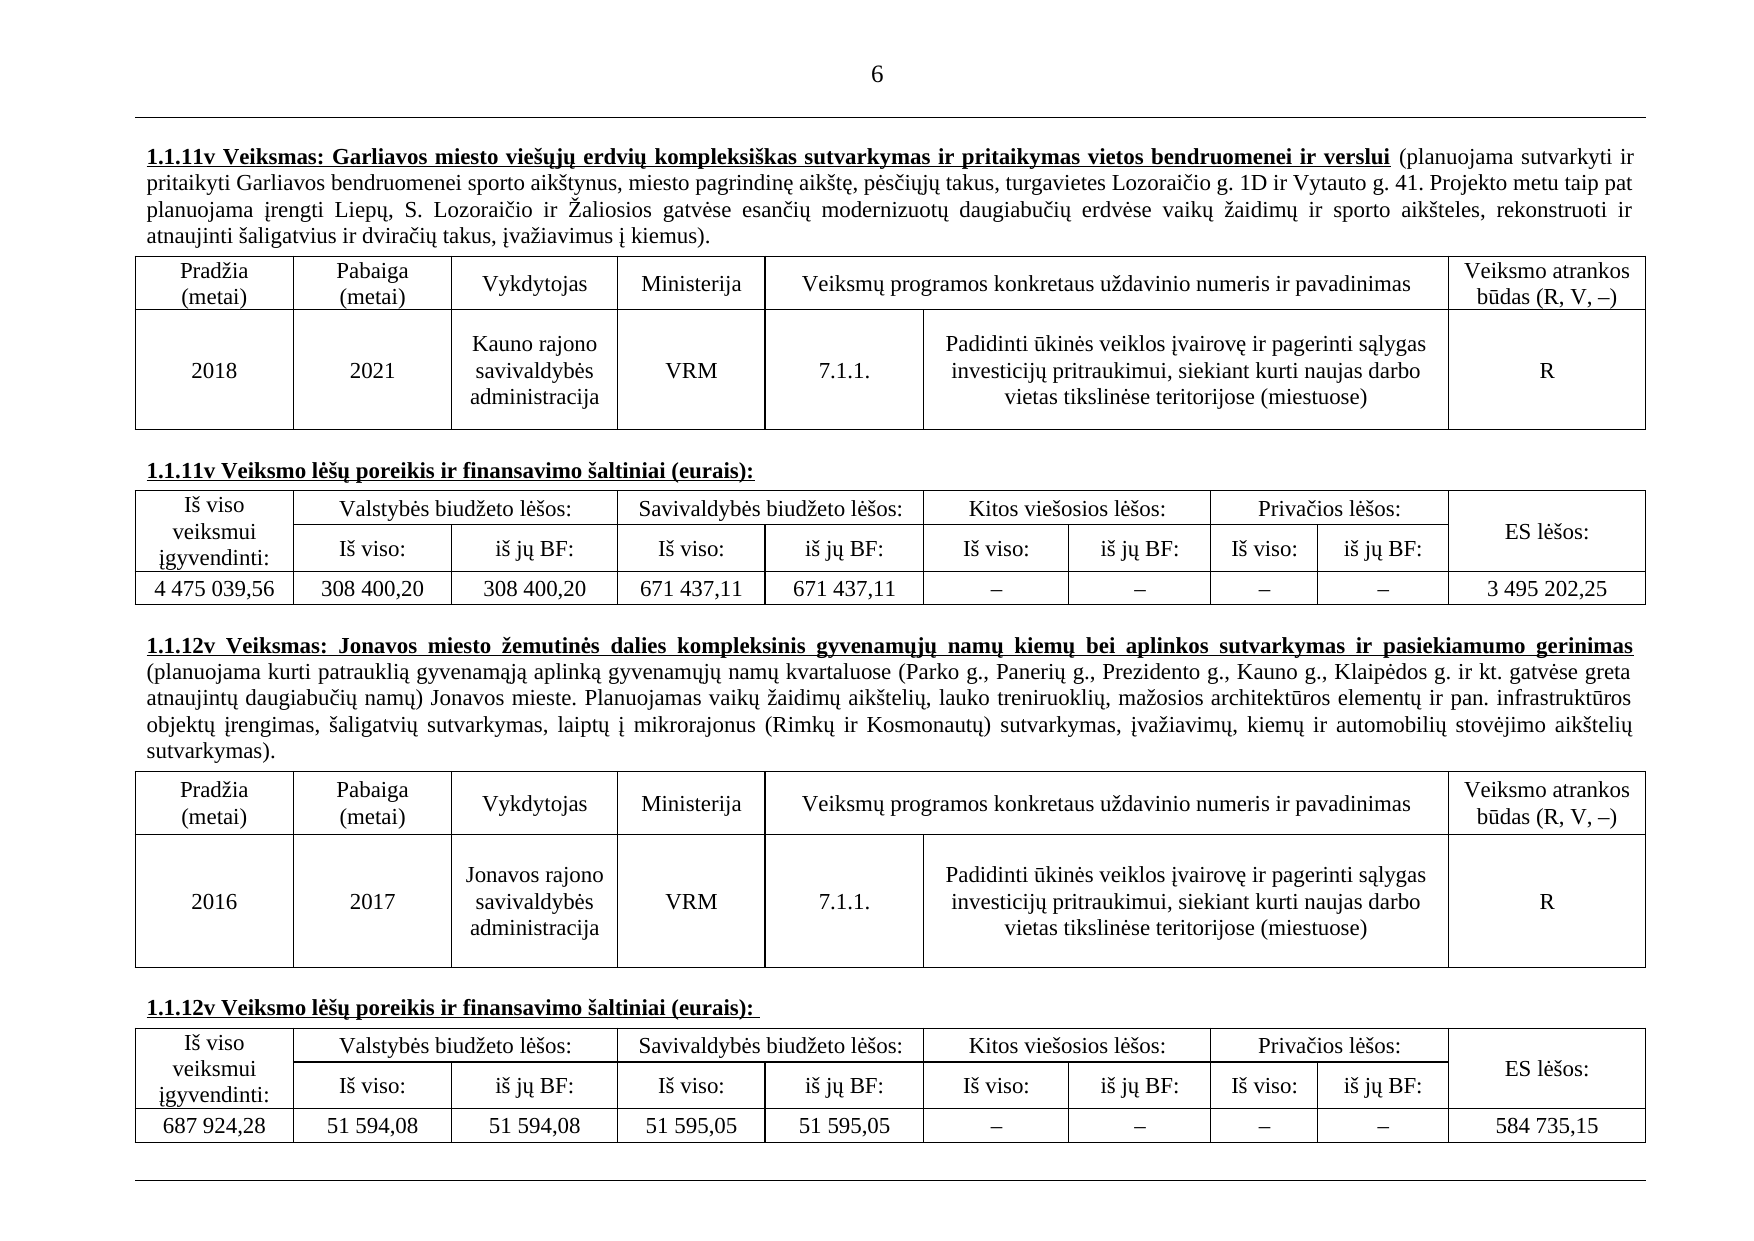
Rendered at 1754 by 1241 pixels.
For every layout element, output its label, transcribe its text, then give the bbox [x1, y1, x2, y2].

table_cell 671 437,11 [618, 572, 764, 604]
table_cell [128, 429, 135, 490]
table_cell 1.1.11v Veiksmo lėšų poreikis ir finansavimo šaltiniai (eurais): [135, 430, 1646, 490]
table_cell [128, 967, 135, 1028]
table_cell [1646, 256, 1652, 309]
table_cell [1652, 967, 1680, 1028]
table_cell Veiksmo atrankos būdas (R, V, –) [1449, 257, 1645, 309]
table_cell iš jų BF: [766, 1063, 923, 1108]
table_cell 1.1.12v Veiksmas: Jonavos miesto žemutinės dalies kompleksinis gyvenamųjų namų kiemų bei aplinkos sutvarkymas ir pasiekiamumo gerinimas (planuojama kurti patrauklią gyvenamąją aplinką gyvenamųjų namų kvartaluose (Parko g., Panerių g., Prezidento g., Kauno g., Klaipėdos g. ir kt. gatvėse greta atnaujintų daugiabučių namų) Jonavos mieste. Planuojamas vaikų žaidimų aikštelių, lauko treniruoklių, mažosios architektūros elementų ir pan. infrastruktūros objektų įrengimas, šaligatvių sutvarkymas, laiptų į mikrorajonus (Rimkų ir Kosmonautų) sutvarkymas, įvažiavimų, kiemų ir automobilių stovėjimo aikštelių sutvarkymas). [135, 605, 1646, 771]
table_cell Iš viso: [924, 525, 1068, 571]
table_cell Pradžia (metai) [136, 257, 293, 309]
table_cell Savivaldybės biudžeto lėšos: [618, 1029, 923, 1061]
table_cell [128, 256, 135, 309]
table_cell ES lėšos: [1449, 491, 1645, 571]
table_cell [1646, 524, 1652, 571]
table_cell [1652, 771, 1680, 834]
table_cell – [1211, 572, 1317, 604]
table_cell [1646, 1108, 1652, 1142]
table_cell 1.1.12v Veiksmo lėšų poreikis ir finansavimo šaltiniai (eurais): [135, 968, 1646, 1028]
table_cell [1646, 309, 1652, 429]
table_cell 51 594,08 [452, 1109, 617, 1142]
table_cell iš jų BF: [452, 525, 617, 571]
table_cell VRM [618, 310, 764, 429]
table_cell ES lėšos: [1449, 1029, 1645, 1108]
table_cell [128, 1142, 135, 1180]
table_cell [128, 1028, 135, 1061]
table_cell Pabaiga (metai) [294, 772, 451, 834]
table_cell Iš viso veiksmui įgyvendinti: [136, 491, 293, 571]
table_cell Ministerija [618, 257, 764, 309]
table_cell Privačios lėšos: [1211, 1029, 1448, 1061]
table_cell – [924, 572, 1068, 604]
table_cell 51 595,05 [618, 1109, 764, 1142]
table_cell [128, 571, 135, 604]
table_cell Savivaldybės biudžeto lėšos: [618, 491, 923, 524]
table_cell [128, 524, 135, 571]
table_cell 3 495 202,25 [1449, 572, 1645, 604]
table_cell iš jų BF: [1318, 1063, 1448, 1108]
table_cell 308 400,20 [294, 572, 451, 604]
table_cell Vykdytojas [452, 772, 617, 834]
table_cell 1.1.11v Veiksmas: Garliavos miesto viešųjų erdvių kompleksiškas sutvarkymas ir pritaikymas vietos bendruomenei ir verslui (planuojama sutvarkyti ir pritaikyti Garliavos bendruomenei sporto aikštynus, miesto pagrindinę aikštę, pėsčiųjų takus, turgavietes Lozoraičio g. 1D ir Vytauto g. 41. Projekto metu taip pat planuojama įrengti Liepų, S. Lozoraičio ir Žaliosios gatvėse esančių modernizuotų daugiabučių erdvėse vaikų žaidimų ir sporto aikšteles, rekonstruoti ir atnaujinti šaligatvius ir dviračių takus, įvažiavimus į kiemus). [135, 118, 1646, 256]
table_cell [1652, 1108, 1680, 1142]
table_cell [1652, 834, 1680, 967]
table_cell Vykdytojas [452, 257, 617, 309]
table_cell – [1069, 1109, 1210, 1142]
table_cell R [1449, 310, 1645, 429]
table_cell 4 475 039,56 [136, 572, 293, 604]
table_cell Kitos viešosios lėšos: [924, 491, 1210, 524]
table_cell [128, 834, 135, 967]
table_cell 2016 [136, 835, 293, 967]
table_cell [1646, 117, 1652, 256]
table_cell [1646, 967, 1652, 1028]
table_cell Valstybės biudžeto lėšos: [294, 491, 617, 524]
table_cell 308 400,20 [452, 572, 617, 604]
table_cell Padidinti ūkinės veiklos įvairovę ir pagerinti sąlygas investicijų pritraukimui, siekiant kurti naujas darbo vietas tikslinėse teritorijose (miestuose) [924, 835, 1448, 967]
table_cell iš jų BF: [766, 525, 923, 571]
table_cell Veiksmo atrankos būdas (R, V, –) [1449, 772, 1645, 834]
table_cell [1652, 429, 1680, 490]
table_cell [1652, 604, 1680, 771]
table_cell – [924, 1109, 1068, 1142]
table_cell [1646, 1142, 1652, 1180]
table_cell VRM [618, 835, 764, 967]
table_cell [128, 309, 135, 429]
table_cell Iš viso: [294, 525, 451, 571]
table_cell Veiksmų programos konkretaus uždavinio numeris ir pavadinimas [766, 257, 1448, 309]
table_cell [1646, 604, 1652, 771]
table_cell Iš viso veiksmui įgyvendinti: [136, 1029, 293, 1108]
table_cell 2017 [294, 835, 451, 967]
table_cell Iš viso: [294, 1063, 451, 1108]
table_cell Iš viso: [618, 1063, 764, 1108]
table_cell – [1318, 572, 1448, 604]
table_cell Iš viso: [618, 525, 764, 571]
table_cell iš jų BF: [1318, 525, 1448, 571]
table_cell Veiksmų programos konkretaus uždavinio numeris ir pavadinimas [766, 772, 1448, 834]
table_cell 7.1.1. [766, 835, 923, 967]
table_cell 51 594,08 [294, 1109, 451, 1142]
table_cell Valstybės biudžeto lėšos: [294, 1029, 617, 1061]
table_cell [1652, 571, 1680, 604]
table_cell [1652, 117, 1680, 256]
table_cell [1652, 1142, 1680, 1180]
table_cell [128, 1061, 135, 1108]
table_cell [1652, 256, 1680, 309]
table_cell Pradžia (metai) [136, 772, 293, 834]
table_cell – [1069, 572, 1210, 604]
table_cell Iš viso: [924, 1063, 1068, 1108]
table_cell [1646, 429, 1652, 490]
table_cell 2018 [136, 310, 293, 429]
table_cell [128, 490, 135, 524]
table_cell Iš viso: [1211, 525, 1317, 571]
table_cell [128, 604, 135, 771]
table_cell [1646, 834, 1652, 967]
table_cell 2021 [294, 310, 451, 429]
table_cell 7.1.1. [766, 310, 923, 429]
table_cell Kitos viešosios lėšos: [924, 1029, 1210, 1061]
table_cell [1652, 524, 1680, 571]
table_cell [1652, 490, 1680, 524]
table_cell [128, 771, 135, 834]
table_cell iš jų BF: [452, 1063, 617, 1108]
table_cell [1646, 490, 1652, 524]
table_cell Padidinti ūkinės veiklos įvairovę ir pagerinti sąlygas investicijų pritraukimui, siekiant kurti naujas darbo vietas tikslinėse teritorijose (miestuose) [924, 310, 1448, 429]
table_cell 671 437,11 [766, 572, 923, 604]
table_cell Kauno rajono savivaldybės administracija [452, 310, 617, 429]
table_cell 51 595,05 [766, 1109, 923, 1142]
table_cell – [1211, 1109, 1317, 1142]
table_cell [1646, 771, 1652, 834]
table_cell [1652, 309, 1680, 429]
table_cell [128, 117, 135, 256]
table_cell Ministerija [618, 772, 764, 834]
table_cell [1646, 1061, 1652, 1108]
table_cell [1646, 1028, 1652, 1061]
table_cell 584 735,15 [1449, 1109, 1645, 1142]
table_cell [1652, 1061, 1680, 1108]
table_cell [1652, 1028, 1680, 1061]
table_cell [1646, 571, 1652, 604]
table_cell – [1318, 1109, 1448, 1142]
table_cell Pabaiga (metai) [294, 257, 451, 309]
table_cell Jonavos rajono savivaldybės administracija [452, 835, 617, 967]
table_cell iš jų BF: [1069, 1063, 1210, 1108]
table_cell Iš viso: [1211, 1063, 1317, 1108]
table_cell [135, 1143, 1646, 1180]
table_cell 687 924,28 [136, 1109, 293, 1142]
table_cell R [1449, 835, 1645, 967]
table_cell iš jų BF: [1069, 525, 1210, 571]
table_cell Privačios lėšos: [1211, 491, 1448, 524]
table_cell [128, 1108, 135, 1142]
